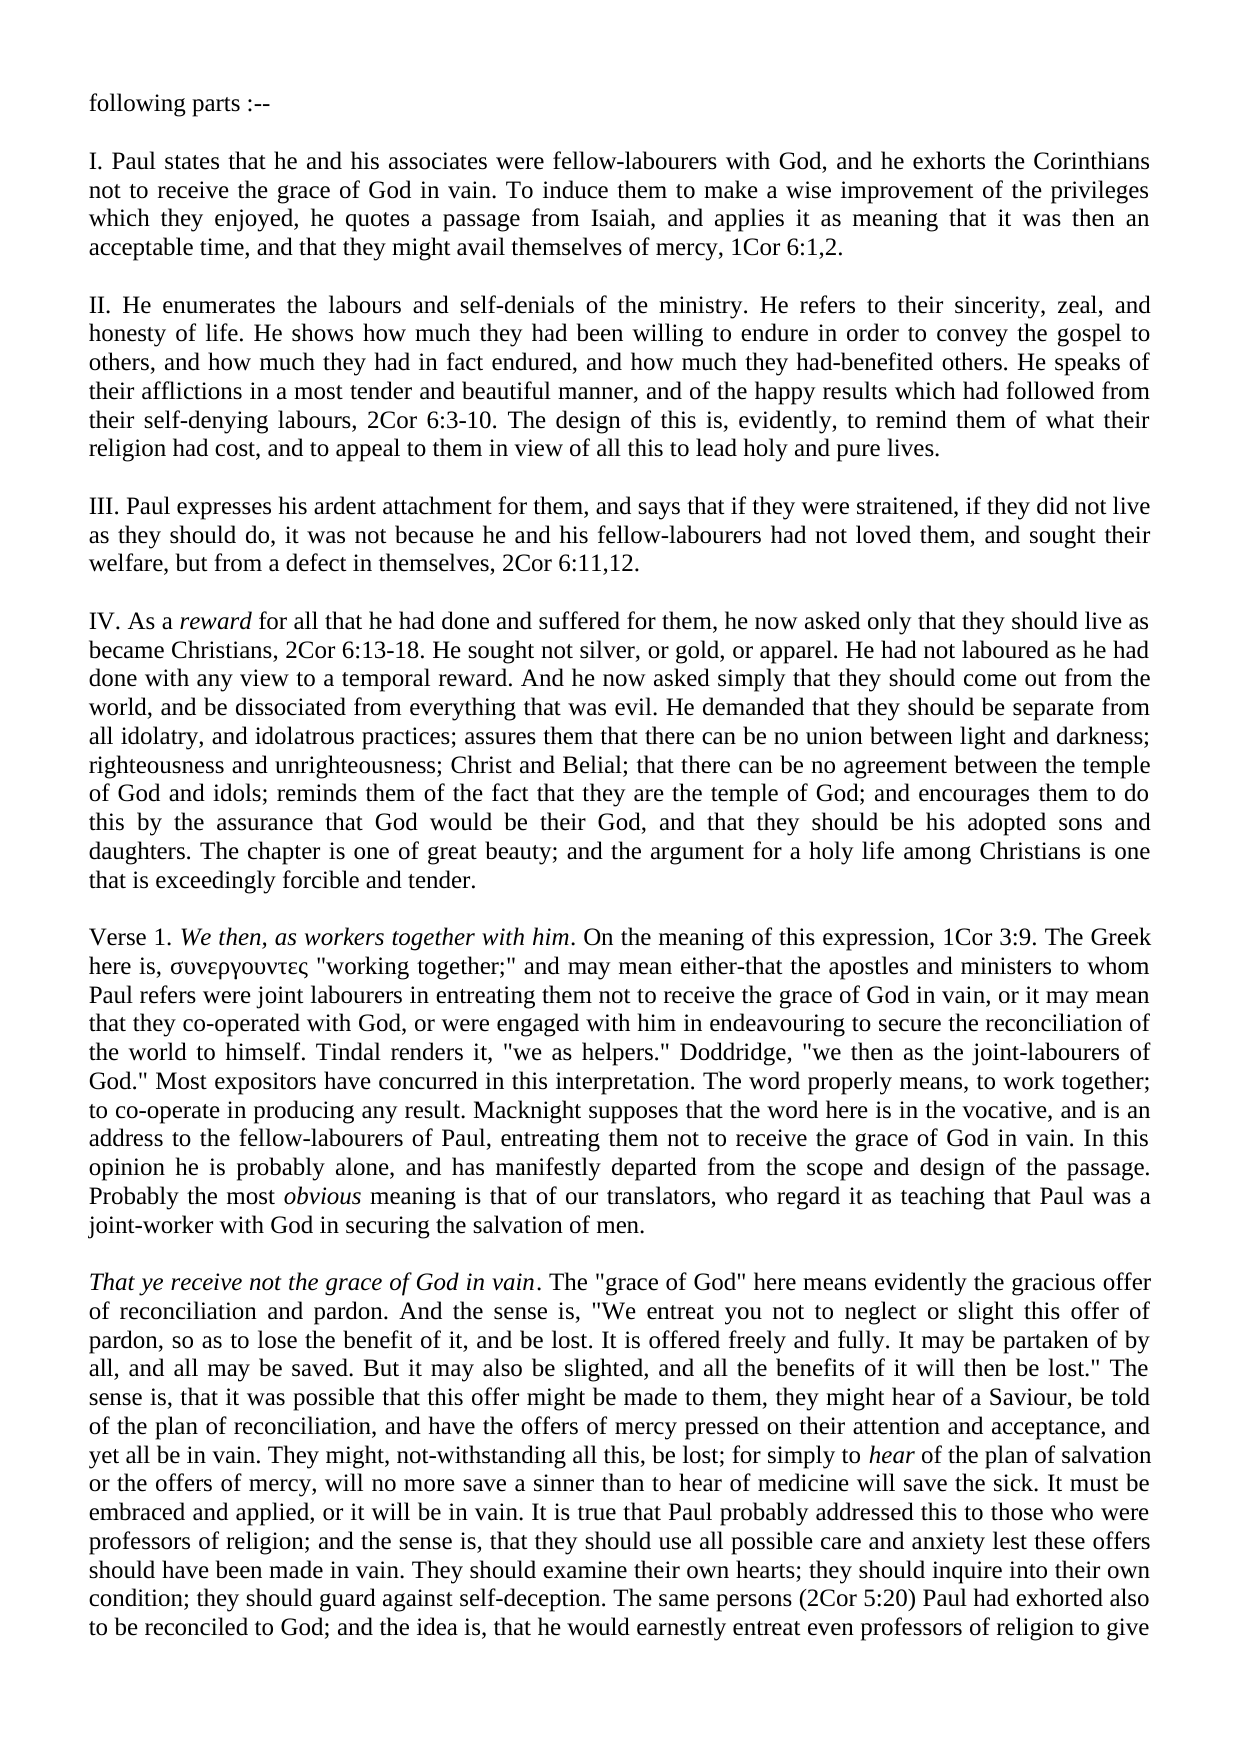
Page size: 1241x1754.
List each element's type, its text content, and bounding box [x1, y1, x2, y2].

text following parts :-- I. Paul states that he and his associates were fellow-labourers with God, and he exhorts the Corinthians not to receive the grace of God in vain. To induce them to make a wise improvement of the privileges which they enjoyed, he quotes a passage from Isaiah, and applies it as meaning that it was then an acceptable time, and that they might avail themselves of mercy, 1Cor 6:1,2. II. He enumerates the labours and self-denials of the ministry. He refers to their sincerity, zeal, and honesty of life. He shows how much they had been willing to endure in order to convey the gospel to others, and how much they had in fact endured, and how much they had-benefited others. He speaks of their afflictions in a most tender and beautiful manner, and of the happy results which had followed from their self-denying labours, 2Cor 6:3-10. The design of this is, evidently, to remind them of what their religion had cost, and to appeal to them in view of all this to lead holy and pure lives. III. Paul expresses his ardent attachment for them, and says that if they were straitened, if they did not live as they should do, it was not because he and his fellow-labourers had not loved them, and sought their welfare, but from a defect in themselves, 2Cor 6:11,12. IV. As a reward for all that he had done and suffered for them, he now asked only that they should live as became Christians, 2Cor 6:13-18. He sought not silver, or gold, or apparel. He had not laboured as he had done with any view to a temporal reward. And he now asked simply that they should come out from the world, and be dissociated from everything that was evil. He demanded that they should be separate from all idolatry, and idolatrous practices; assures them that there can be no union between light and darkness; righteousness and unrighteousness; Christ and Belial; that there can be no agreement between the temple of God and idols; reminds them of the fact that they are the temple of God; and encourages them to do this by the assurance that God would be their God, and that they should be his adopted sons and daughters. The chapter is one of great beauty; and the argument for a holy life among Christians is one that is exceedingly forcible and tender. Verse 1. We then, as workers together with him. On the meaning of this expression, 1Cor 3:9. The Greek here is, συνεργουντες "working together;" and may mean either-that the apostles and ministers to whom Paul refers were joint labourers in entreating them not to receive the grace of God in vain, or it may mean that they co-operated with God, or were engaged with him in endeavouring to secure the reconciliation of the world to himself. Tindal renders it, "we as helpers." Doddridge, "we then as the joint-labourers of God." Most expositors have concurred in this interpretation. The word properly means, to work together; to co-operate in producing any result. Macknight supposes that the word here is in the vocative, and is an address to the fellow-labourers of Paul, entreating them not to receive the grace of God in vain. In this opinion he is probably alone, and has manifestly departed from the scope and design of the passage. Probably the most obvious meaning is that of our translators, who regard it as teaching that Paul was a joint-worker with God in securing the salvation of men. That ye receive not the grace of God in vain. The "grace of God" here means evidently the gracious offer of reconciliation and pardon. And the sense is, "We entreat you not to neglect or slight this offer of pardon, so as to lose the benefit of it, and be lost. It is offered freely and fully. It may be partaken of by all, and all may be saved. But it may also be slighted, and all the benefits of it will then be lost." The sense is, that it was possible that this offer might be made to them, they might hear of a Saviour, be told of the plan of reconciliation, and have the offers of mercy pressed on their attention and acceptance, and yet all be in vain. They might, not-withstanding all this, be lost; for simply to hear of the plan of salvation or the offers of mercy, will no more save a sinner than to hear of medicine will save the sick. It must be embraced and applied, or it will be in vain. It is true that Paul probably addressed this to those who were professors of religion; and the sense is, that they should use all possible care and anxiety lest these offers should have been made in vain. They should examine their own hearts; they should inquire into their own condition; they should guard against self-deception. The same persons (2Cor 5:20) Paul had exhorted also to be reconciled to God; and the idea is, that he would earnestly entreat even professors of religion to give [88, 88, 1152, 1641]
